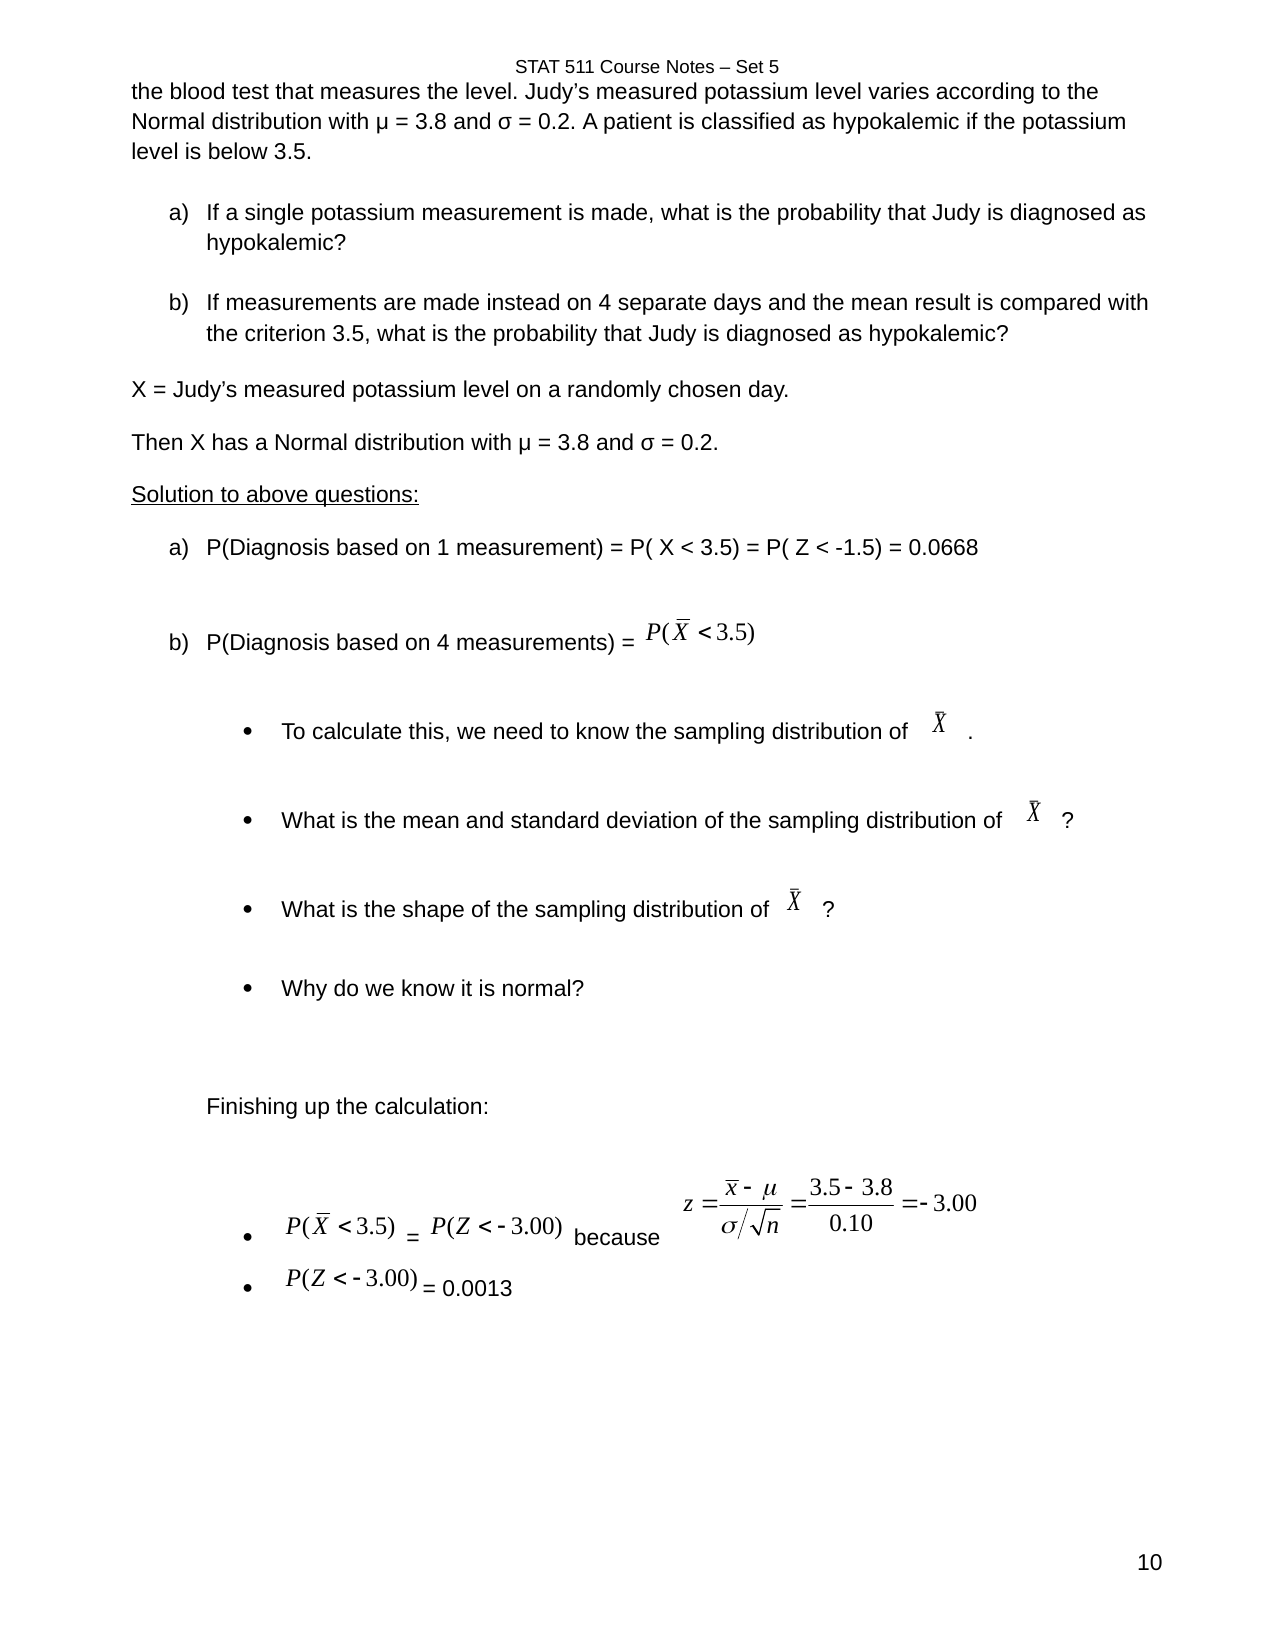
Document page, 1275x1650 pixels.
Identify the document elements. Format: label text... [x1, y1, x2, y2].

text Then X has a Normal distribution with μ = 3.8 and σ = 0.2. [131, 429, 1162, 481]
list = because [244, 1172, 1162, 1250]
list To calculate this, we need to know the sampling distribution of . [244, 708, 1162, 744]
text Finishing up the calculation: [169, 1093, 1162, 1119]
text X = Judy’s measured potassium level on a randomly chosen day. [131, 376, 1162, 429]
list = 0.0013 [244, 1263, 1162, 1302]
list If a single potassium measurement is made, what is the probability that Judy is diagnosed as hypokalemic? [169, 199, 1162, 255]
text Solution to above questions: [131, 481, 1162, 508]
text the blood test that measures the level. Judy’s measured potassium level varies according to the Normal distribution with μ = 3.8 and σ = 0.2. A patient is classified as hypokalemic if the potassium level is below 3.5. [131, 78, 1162, 164]
list What is the shape of the sampling distribution of? [244, 886, 1162, 922]
list What is the mean and standard deviation of the sampling distribution of ? [244, 797, 1162, 833]
list P(Diagnosis based on 4 measurements) = [169, 613, 1162, 656]
list If measurements are made instead on 4 separate days and the mean result is compared with the criterion 3.5, what is the probability that Judy is diagnosed as hypokalemic? [169, 289, 1162, 346]
list Why do we know it is normal? [244, 974, 1162, 1001]
list P(Diagnosis based on 1 measurement) = P( X < 3.5) = P( Z < -1.5) = 0.0668 [169, 534, 1162, 600]
